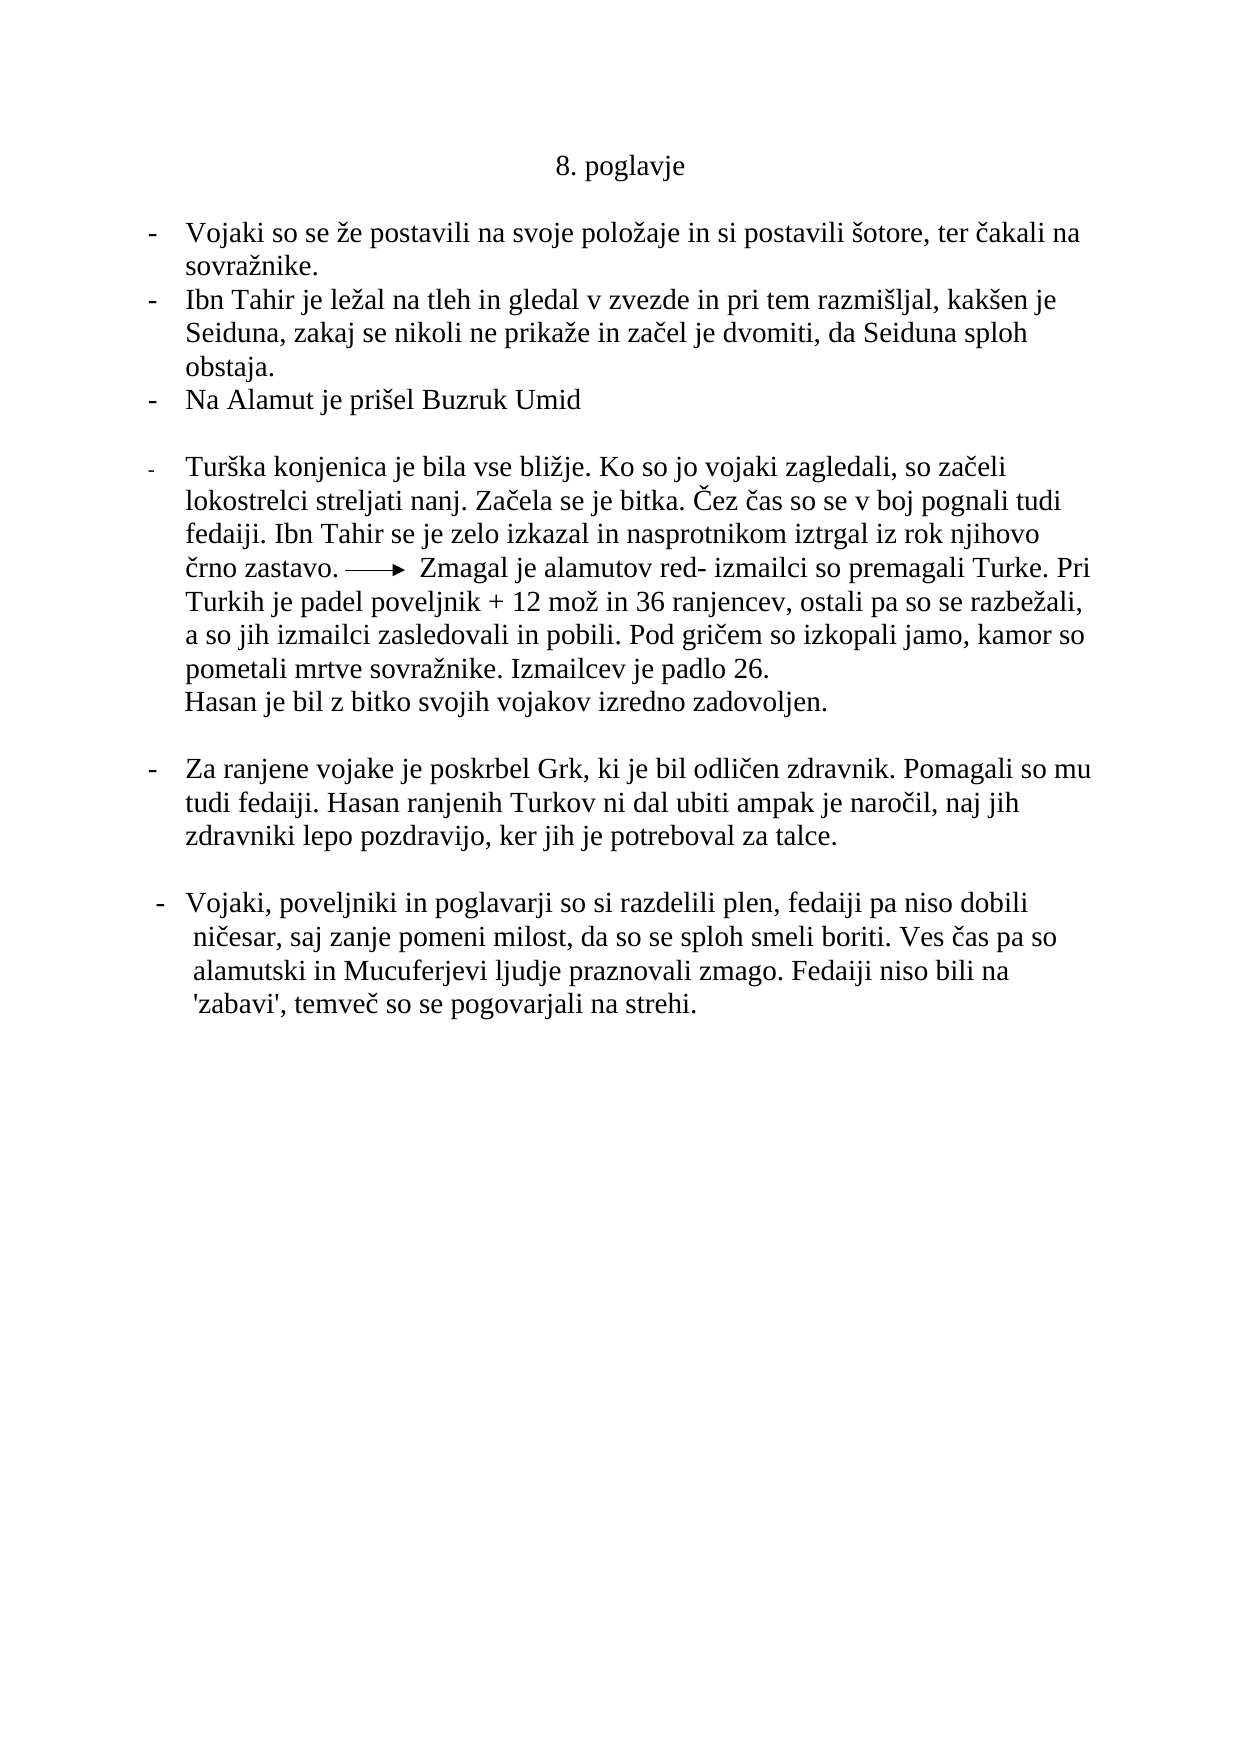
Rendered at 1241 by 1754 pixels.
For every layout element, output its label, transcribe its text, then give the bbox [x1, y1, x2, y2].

text Hasan je bil z bitko svojih vojakov izredno zadovoljen. [148, 684, 1093, 718]
list Vojaki, poveljniki in poglavarji so si razdelili plen, fedaiji pa niso dobili ničesar, saj zanje pomeni milost, da so se sploh smeli boriti. Ves čas pa so alamutski in Mucuferjevi ljudje praznovali zmago. Fedaiji niso bili na 'zabavi', temveč so se pogovarjali na strehi. [155, 886, 1093, 1020]
list Ibn Tahir je ležal na tleh in gledal v zvezde in pri tem razmišljal, kakšen je Seiduna, zakaj se nikoli ne prikaže in začel je dvomiti, da Seiduna sploh obstaja. [148, 282, 1093, 382]
list Za ranjene vojake je poskrbel Grk, ki je bil odličen zdravnik. Pomagali so mu tudi fedaiji. Hasan ranjenih Turkov ni dal ubiti ampak je naročil, naj jih zdravniki lepo pozdravijo, ker jih je potreboval za talce. [148, 751, 1093, 852]
list Na Alamut je prišel Buzruk Umid [148, 382, 1093, 416]
text 8. poglavje [148, 148, 1093, 181]
list Turška konjenica je bila vse bližje. Ko so jo vojaki zagledali, so začeli lokostrelci streljati nanj. Začela se je bitka. Čez čas so se v boj pognali tudi fedaiji. Ibn Tahir se je zelo izkazal in nasprotnikom iztrgal iz rok njihovo črno zastavo. Zmagal je alamutov red- izmailci so premagali Turke. Pri Turkih je padel poveljnik + 12 mož in 36 ranjencev, ostali pa so se razbežali, a so jih izmailci zasledovali in pobili. Pod gričem so izkopali jamo, kamor so pometali mrtve sovražnike. Izmailcev je padlo 26. [148, 449, 1093, 684]
list Vojaki so se že postavili na svoje položaje in si postavili šotore, ter čakali na sovražnike. [148, 215, 1093, 282]
